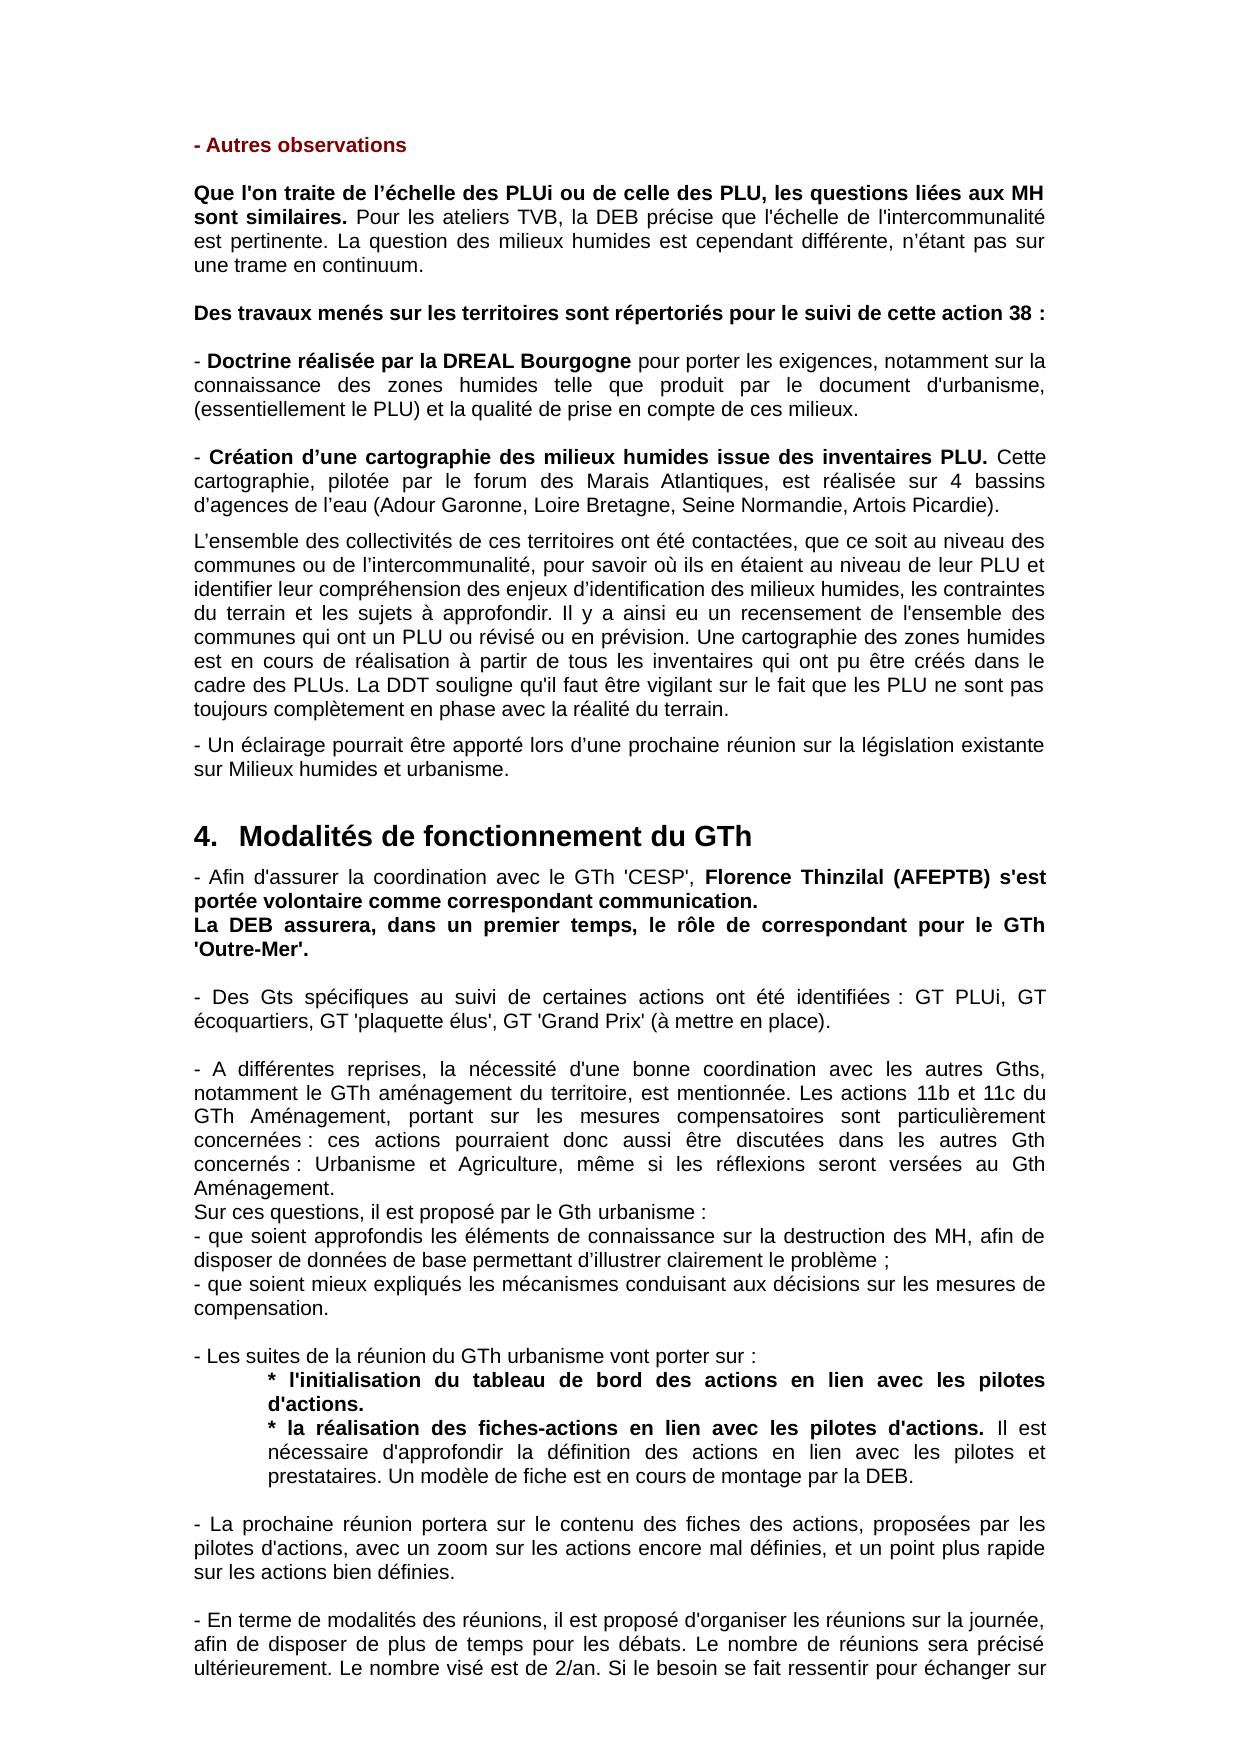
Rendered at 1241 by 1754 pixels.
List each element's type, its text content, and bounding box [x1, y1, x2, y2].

text - Autres observations [194, 133, 1046, 157]
text - Doctrine réalisée par la DREAL Bourgogne pour porter les exigences, notamment sur la connaissance des zones humides telle que produit par le document d'urbanisme, (essentiellement le PLU) et la qualité de prise en compte de ces milieux. [194, 349, 1046, 421]
text - La prochaine réunion portera sur le contenu des fiches des actions, proposées par les pilotes d'actions, avec un zoom sur les actions encore mal définies, et un point plus rapide sur les actions bien définies. [194, 1512, 1046, 1583]
text Des travaux menés sur les territoires sont répertoriés pour le suivi de cette action 38 : [194, 301, 1046, 325]
text - Les suites de la réunion du GTh urbanisme vont porter sur : [194, 1344, 1046, 1368]
text - que soient approfondis les éléments de connaissance sur la destruction des MH, afin de disposer de données de base permettant d’illustrer clairement le problème ; [194, 1224, 1046, 1272]
text - Des Gts spécifiques au suivi de certaines actions ont été identifiées : GT PLUi, GT écoquartiers, GT 'plaquette élus', GT 'Grand Prix' (à mettre en place). [194, 984, 1046, 1032]
text * la réalisation des fiches-actions en lien avec les pilotes d'actions. Il est nécessaire d'approfondir la définition des actions en lien avec les pilotes et prestataires. Un modèle de fiche est en cours de montage par la DEB. [268, 1416, 1046, 1488]
text La DEB assurera, dans un premier temps, le rôle de correspondant pour le GTh 'Outre-Mer'. [194, 913, 1046, 961]
text Que l'on traite de l’échelle des PLUi ou de celle des PLU, les questions liées aux MH sont similaires. Pour les ateliers TVB, la DEB précise que l'échelle de l'intercommunalité est pertinente. La question des milieux humides est cependant différente, n’étant pas sur une trame en continuum. [194, 181, 1046, 277]
text * l'initialisation du tableau de bord des actions en lien avec les pilotes d'actions. [268, 1368, 1046, 1416]
text - En terme de modalités des réunions, il est proposé d'organiser les réunions sur la journée, afin de disposer de plus de temps pour les débats. Le nombre de réunions sera précisé ultérieurement. Le nombre visé est de 2/an. Si le besoin se fait ressentir pour échanger sur [194, 1607, 1046, 1679]
subtitle Modalités de fonctionnement du GTh [194, 819, 1046, 852]
text L’ensemble des collectivités de ces territoires ont été contactées, que ce soit au niveau des communes ou de l’intercommunalité, pour savoir où ils en étaient au niveau de leur PLU et identifier leur compréhension des enjeux d’identification des milieux humides, les contraintes du terrain et les sujets à approfondir. Il y a ainsi eu un recensement de l'ensemble des communes qui ont un PLU ou révisé ou en prévision. Une cartographie des zones humides est en cours de réalisation à partir de tous les inventaires qui ont pu être créés dans le cadre des PLUs. La DDT souligne qu'il faut être vigilant sur le fait que les PLU ne sont pas toujours complètement en phase avec la réalité du terrain. [194, 529, 1046, 721]
text Sur ces questions, il est proposé par le Gth urbanisme : [194, 1200, 1046, 1224]
text - que soient mieux expliqués les mécanismes conduisant aux décisions sur les mesures de compensation. [194, 1272, 1046, 1320]
text - A différentes reprises, la nécessité d'une bonne coordination avec les autres Gths, notamment le GTh aménagement du territoire, est mentionnée. Les actions 11b et 11c du GTh Aménagement, portant sur les mesures compensatoires sont particulièrement concernées : ces actions pourraient donc aussi être discutées dans les autres Gth concernés : Urbanisme et Agriculture, même si les réflexions seront versées au Gth Aménagement. [194, 1056, 1046, 1200]
text - Afin d'assurer la coordination avec le GTh 'CESP', Florence Thinzilal (AFEPTB) s'est portée volontaire comme correspondant communication. [194, 865, 1046, 913]
text - Création d’une cartographie des milieux humides issue des inventaires PLU. Cette cartographie, pilotée par le forum des Marais Atlantiques, est réalisée sur 4 bassins d’agences de l’eau (Adour Garonne, Loire Bretagne, Seine Normandie, Artois Picardie). [194, 445, 1046, 517]
text - Un éclairage pourrait être apporté lors d’une prochaine réunion sur la législation existante sur Milieux humides et urbanisme. [194, 733, 1046, 781]
